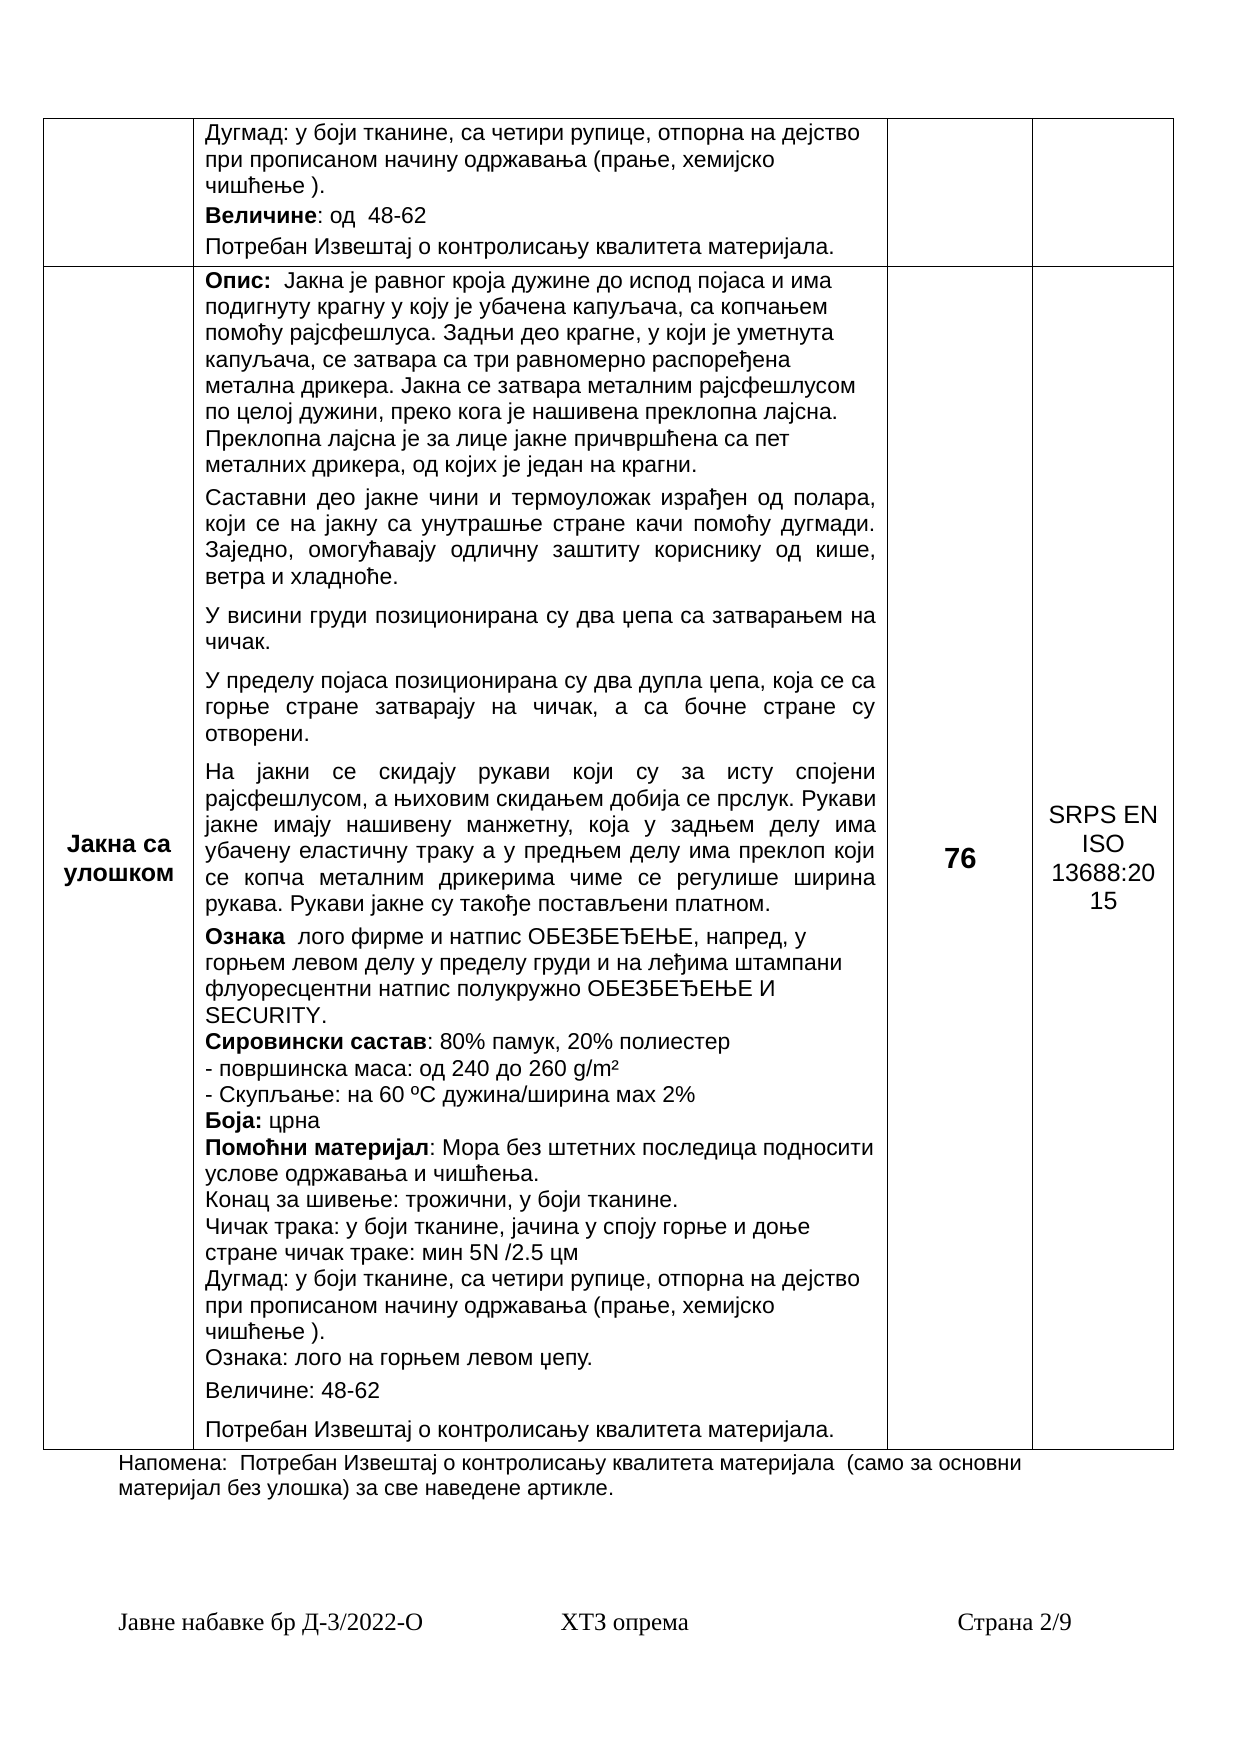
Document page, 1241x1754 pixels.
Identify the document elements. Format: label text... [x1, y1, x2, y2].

table_cell [888, 119, 1032, 266]
table_cell SRPS EN ISO 13688:2015 [1033, 267, 1173, 1448]
table_cell [1033, 119, 1173, 266]
table_cell Јакна са улошком [44, 267, 193, 1448]
table_cell Дугмад: у боји тканине, са четири рупице, отпорна на дејство при прописаном начину одржавања (прање, хемијско чишћење ). Величине: од 48-62 Потребан Извештај о контролисању квалитета материјала. [194, 119, 887, 266]
table_cell 76 [888, 267, 1032, 1448]
table_cell Опис: Јакна је равног кроја дужине до испод појаса и има подигнуту крагну у коју је убачена капуљача, са копчањем помоћу рајсфешлуса. Задњи део крагне, у који је уметнута капуљача, се затвара са три равномерно распоређена метална дрикера. Јакна се затвара металним рајсфешлусом по целој дужини, преко кога је нашивена преклопна лајсна. Преклопна лајсна је за лице јакне причвршћена са пет металних дрикера, од којих је један на крагни. Саставни део јакне чини и термоуложак израђен од полара, који се на јакну са унутрашње стране качи помоћу дугмади. Заједно, омогућавају одличну заштиту кориснику од кише, ветра и хладноће. У висини груди позиционирана су два џепа са затварањем на чичак. У пределу појаса позиционирана су два дупла џепа, која се са горње стране затварају на чичак, а са бочне стране су отворени. На јакни се скидају рукави који су за исту спојени рајсфешлусом, а њиховим скидањем добија се прслук. Рукави јакне имају нашивену манжетну, која у задњем делу има убачену еластичну траку а у предњем делу има преклоп који се копча металним дрикерима чиме се регулише ширина рукава. Рукави јакне су такође постављени платном. Ознака лого фирме и натпис ОБЕЗБЕЂЕЊЕ, напред, у горњем левом делу у пределу груди и на леђима штампани флуоресцентни натпис полукружно ОБЕЗБЕЂЕЊЕ И SECURITY. Сировински састав: 80% памук, 20% полиестер - површинска маса: од 240 до 260 g/m² - Скупљање: на 60 ºC дужина/ширина маx 2% Боја: црна Помоћни материјал: Мора без штетних последица подносити услове одржавања и чишћења. Конац за шивење: трожични, у боји тканине. Чичак трака: у боји тканине, јачина у споју горње и доње стране чичак траке: мин 5N /2.5 цм Дугмад: у боји тканине, са четири рупице, отпорна на дејство при прописаном начину одржавања (прање, хемијско чишћење ). Ознака: лого на горњем левом џепу. Величине: 48-62 Потребан Извештај о контролисању квалитета материјала. [194, 267, 887, 1448]
text Напомена: Потребан Извештај о контролисању квалитета материјала (само за основни материјал без улошка) за све наведене артикле. [118, 1450, 1122, 1500]
table_cell [44, 119, 193, 266]
